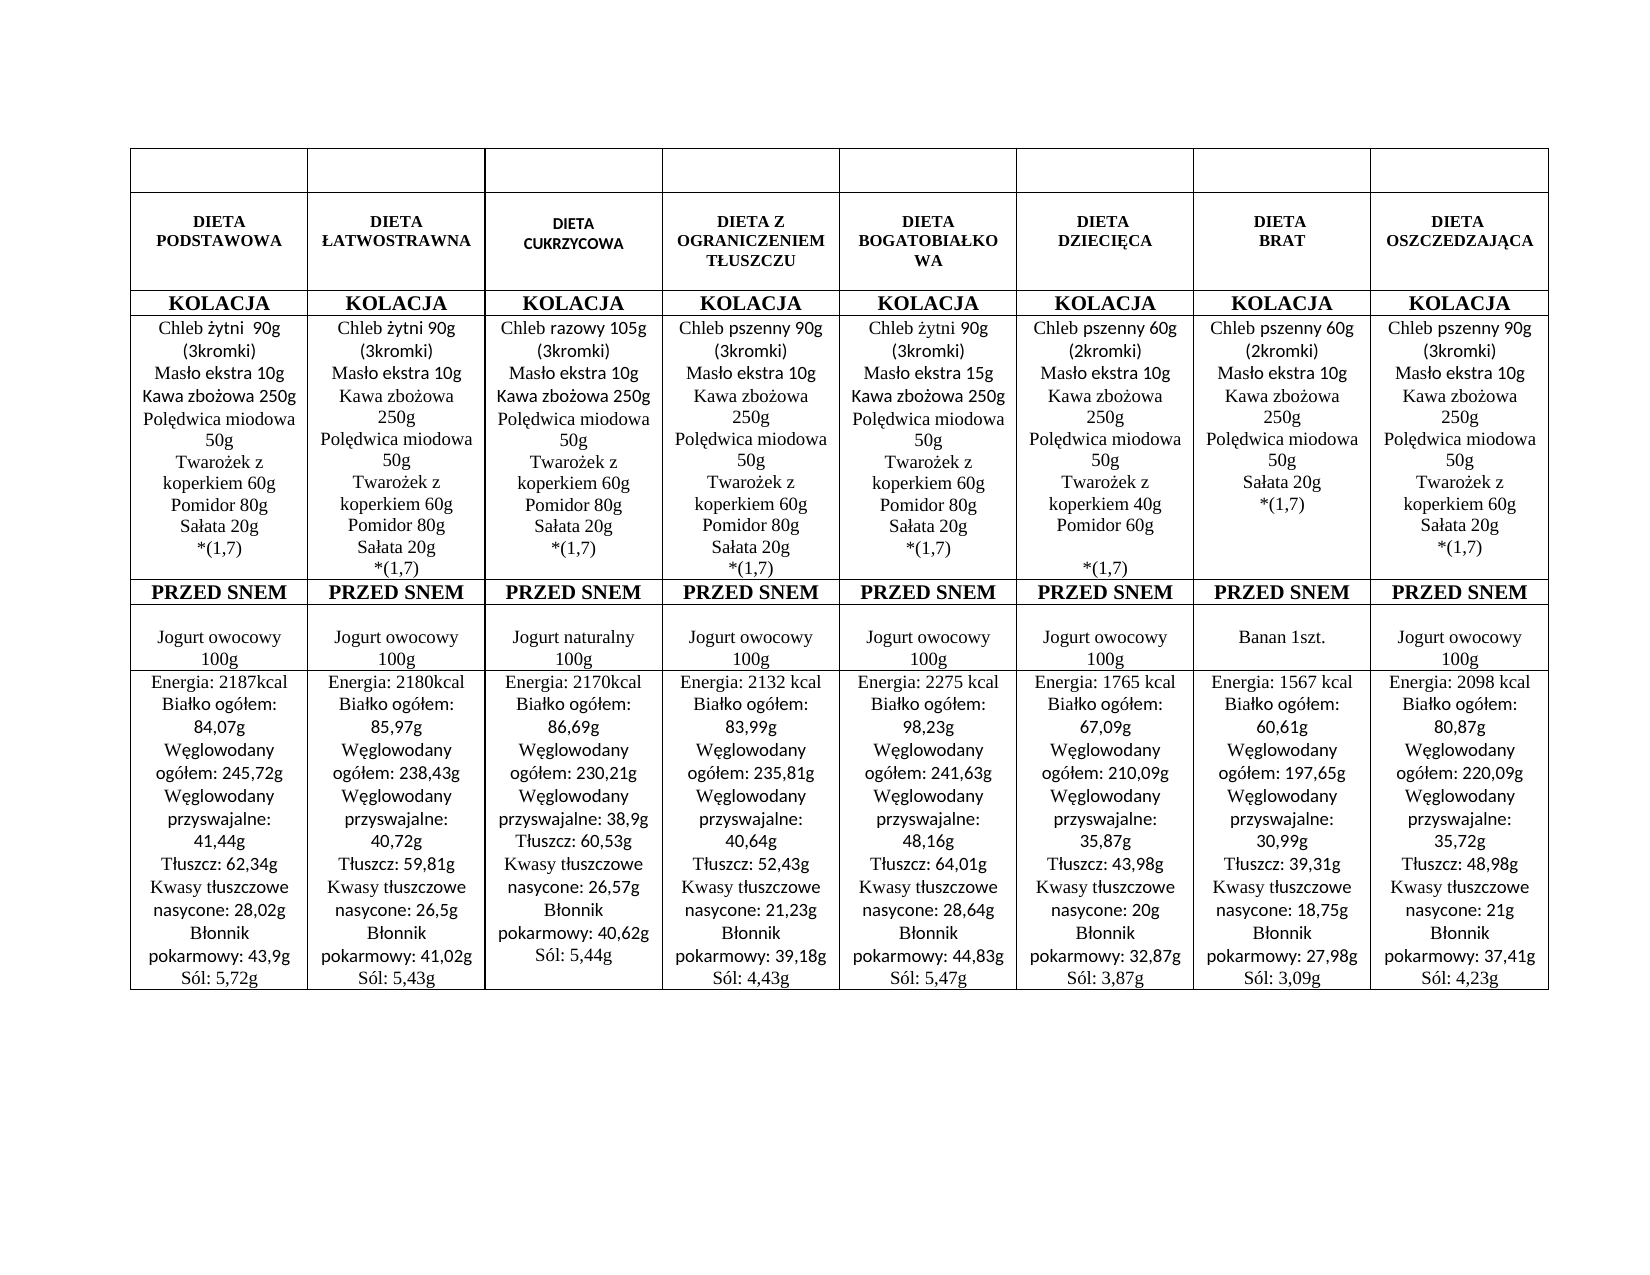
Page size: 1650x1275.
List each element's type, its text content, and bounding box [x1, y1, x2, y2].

table_cell KOLACJA [1006, 291, 1016, 315]
table_cell PRZED SNEM [828, 580, 839, 604]
table_cell Banan 1szt. [1194, 605, 1370, 669]
table_cell KOLACJA [474, 291, 484, 315]
table_cell PRZED SNEM [474, 580, 484, 604]
table_cell Jogurt owocowy 100g [663, 605, 673, 669]
table_cell Sok owocowy 250ml [131, 149, 307, 192]
table_cell DIETA BOGATOBIAŁKOWA [840, 193, 1016, 290]
table_cell Sok owocowy 250ml [1017, 149, 1028, 192]
table_cell DIETA DZIECIĘCA [1017, 193, 1193, 290]
table_cell Chleb pszenny 90g (3kromki) Masło ekstra 10g Kawa zbożowa 250g Polędwica miodowa 50g Twarożek z koperkiem 60g Pomidor 80g Sałata 20g *(1,7) [828, 316, 839, 579]
table_cell Energia: 2170kcal Białko ogółem: 86,69g Węglowodany ogółem: 230,21g Węglowodany przyswajalne: 38,9g Tłuszcz: 60,53g Kwasy tłuszczowe nasycone: 26,57g Błonnik pokarmowy: 40,62g Sól: 5,44g [486, 671, 662, 989]
table_cell Jogurt owocowy 100g [1371, 605, 1382, 669]
table_cell KOLACJA [1359, 291, 1370, 315]
table_cell PRZED SNEM [297, 580, 307, 604]
table_cell Jogurt owocowy 100g [828, 605, 839, 669]
table_cell KOLACJA [840, 291, 851, 315]
table_cell KOLACJA [1182, 291, 1193, 315]
table_cell Jogurt owocowy 100g [297, 605, 307, 669]
table_cell PRZED SNEM [308, 580, 319, 604]
table_cell KOLACJA [297, 291, 307, 315]
table_cell Jogurt owocowy 100g [308, 605, 319, 669]
table_cell DIETA CUKRZYCOWA [486, 193, 662, 290]
table_cell DIETA BRAT [1194, 193, 1370, 290]
table_cell PRZED SNEM [1538, 580, 1548, 604]
table_cell Jogurt owocowy 100g [1182, 605, 1193, 669]
table_cell DIETA OSZCZEDZAJĄCA [1371, 193, 1548, 290]
table_cell KOLACJA [308, 291, 319, 315]
table_cell DIETA Z OGRANICZENIEM TŁUSZCZU [828, 193, 839, 290]
table_cell Sok owocowy 250ml [663, 149, 839, 192]
table_cell PRZED SNEM [1182, 580, 1193, 604]
table_cell KOLACJA [486, 291, 496, 315]
table_cell KOLACJA [651, 291, 662, 315]
table_cell [486, 149, 662, 192]
table_cell KOLACJA [1371, 291, 1382, 315]
table_cell [1194, 149, 1370, 192]
table_cell Chleb razowy 105g (3kromki) Masło ekstra 10g Kawa zbożowa 250g Polędwica miodowa 50g Twarożek z koperkiem 60g Pomidor 80g Sałata 20g *(1,7) [486, 316, 662, 579]
table_cell PRZED SNEM [486, 580, 496, 604]
table_cell PRZED SNEM [1006, 580, 1016, 604]
table_cell PRZED SNEM [651, 580, 662, 604]
table_cell Jogurt owocowy 100g [1538, 605, 1548, 669]
table_cell PRZED SNEM [1359, 580, 1370, 604]
table_cell KOLACJA [131, 291, 142, 315]
table_cell PRZED SNEM [663, 580, 673, 604]
table_cell PRZED SNEM [1194, 580, 1205, 604]
table_cell DIETA PODSTAWOWA [131, 193, 307, 290]
table_cell Chleb żytni 90g (3kromki) Masło ekstra 10g Kawa zbożowa 250g Polędwica miodowa 50g Twarożek z koperkiem 60g Pomidor 80g Sałata 20g *(1,7) [131, 316, 307, 579]
table_cell KOLACJA [1017, 291, 1028, 315]
table_cell KOLACJA [828, 291, 839, 315]
table_cell Jogurt naturalny 100g [651, 605, 662, 669]
table_cell Sok owocowy 250ml [1182, 149, 1193, 192]
table_cell KOLACJA [1194, 291, 1205, 315]
table_cell KOLACJA [663, 291, 673, 315]
table_cell PRZED SNEM [1371, 580, 1382, 604]
table_cell Chleb pszenny 60g (2kromki) Masło ekstra 10g Kawa zbożowa 250g Polędwica miodowa 50g Twarożek z koperkiem 40g Pomidor 60g *(1,7) [1017, 316, 1028, 579]
table_cell KOLACJA [1538, 291, 1548, 315]
table_cell PRZED SNEM [131, 580, 142, 604]
table_cell Jogurt owocowy 100g [131, 605, 142, 669]
table_cell Jogurt owocowy 100g [474, 605, 484, 669]
table_cell DIETA Z OGRANICZENIEM TŁUSZCZU [663, 193, 673, 290]
table_cell Jogurt owocowy 100g [1017, 605, 1028, 669]
table_cell Sok owocowy 250ml [840, 149, 1016, 192]
table_cell DIETA ŁATWOSTRAWNA [308, 193, 484, 290]
table_cell Jogurt owocowy 100g [840, 605, 851, 669]
table_cell Chleb pszenny 60g (2kromki) Masło ekstra 10g Kawa zbożowa 250g Polędwica miodowa 50g Sałata 20g *(1,7) [1194, 316, 1370, 579]
table_cell Jogurt naturalny 100g [486, 605, 496, 669]
table_cell PRZED SNEM [1017, 580, 1028, 604]
table_cell Chleb żytni 90g (3kromki) Masło ekstra 15g Kawa zbożowa 250g Polędwica miodowa 50g Twarożek z koperkiem 60g Pomidor 80g Sałata 20g *(1,7) [840, 316, 1016, 579]
table_cell PRZED SNEM [840, 580, 851, 604]
table_cell Sok owocowy 250ml [1371, 149, 1548, 192]
table_cell Chleb pszenny 60g (2kromki) Masło ekstra 10g Kawa zbożowa 250g Polędwica miodowa 50g Twarożek z koperkiem 40g Pomidor 60g *(1,7) [1182, 316, 1193, 579]
table_cell Jogurt owocowy 100g [1006, 605, 1016, 669]
table_cell Chleb żytni 90g (3kromki) Masło ekstra 10g Kawa zbożowa 250g Polędwica miodowa 50g Twarożek z koperkiem 60g Pomidor 80g Sałata 20g *(1,7) [308, 316, 319, 579]
table_cell Sok owocowy 250ml [308, 149, 484, 192]
table_cell Chleb pszenny 90g (3kromki) Masło ekstra 10g Kawa zbożowa 250g Polędwica miodowa 50g Twarożek z koperkiem 60g Sałata 20g *(1,7) [1371, 316, 1548, 579]
